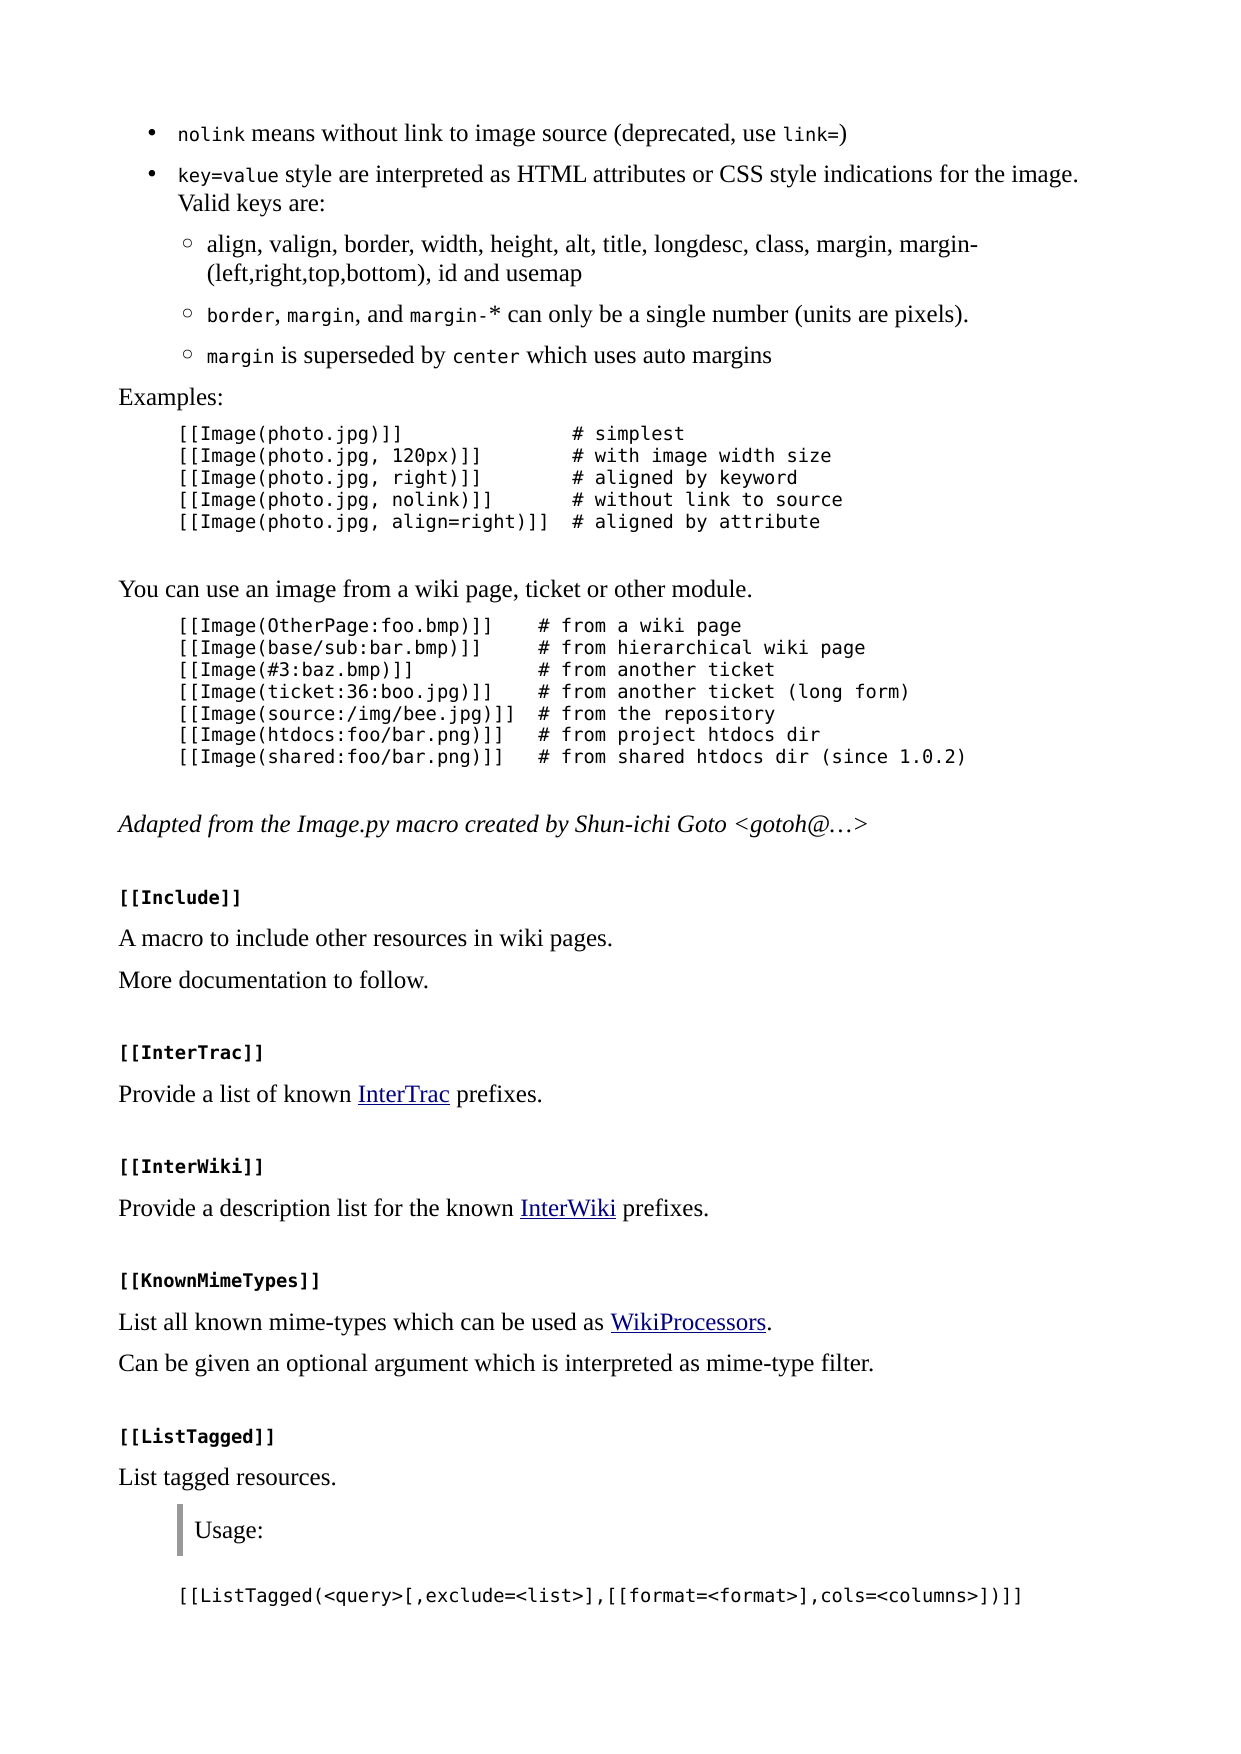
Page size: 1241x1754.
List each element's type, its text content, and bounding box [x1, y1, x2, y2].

text You can use an image from a wiki page, ticket or other module. [118, 574, 1122, 602]
text Adapted from the Image.py macro created by Shun-ichi Goto <gotoh@…> [118, 809, 1122, 838]
subtitle [[KnownMimeTypes]] [118, 1259, 1122, 1294]
list nolink means without link to image source (deprecated, use link=) [148, 118, 1122, 147]
text [[Image(photo.jpg)]] # simplest [[Image(photo.jpg, 120px)]] # with image width size [[Image(photo.jpg, right)]] # aligned by keyword [[Image(photo.jpg, nolink)]] # without link to source [[Image(photo.jpg, align=right)]] # aligned by attribute [177, 423, 1063, 532]
text Usage: [177, 1503, 1063, 1556]
text More documentation to follow. [118, 965, 1122, 993]
text List all known mime-types which can be used as WikiProcessors. [118, 1307, 1122, 1336]
text Provide a description list for the known InterWiki prefixes. [118, 1193, 1122, 1222]
list border, margin, and margin-* can only be a single number (units are pixels). [177, 299, 1122, 328]
text Provide a list of known InterTrac prefixes. [118, 1079, 1122, 1107]
list align, valign, border, width, height, alt, title, longdesc, class, margin, margin-(left,right,top,bottom), id and usemap [177, 229, 1122, 287]
list key=value style are interpreted as HTML attributes or CSS style indications for the image. Valid keys are: [148, 159, 1122, 217]
subtitle [[InterWiki]] [118, 1145, 1122, 1180]
list margin is superseded by center which uses auto margins [177, 341, 1122, 369]
subtitle [[InterTrac]] [118, 1031, 1122, 1066]
text Examples: [118, 382, 1122, 411]
subtitle [[Include]] [118, 876, 1122, 911]
text Can be given an optional argument which is interpreted as mime-type filter. [118, 1348, 1122, 1377]
text [[ListTagged(<query>[,exclude=<list>],[[format=<format>],cols=<columns>])]] [177, 1585, 1063, 1607]
text A macro to include other resources in wiki pages. [118, 923, 1122, 952]
text List tagged resources. [118, 1462, 1122, 1491]
text [[Image(OtherPage:foo.bmp)]] # from a wiki page [[Image(base/sub:bar.bmp)]] # from hierarchical wiki page [[Image(#3:baz.bmp)]] # from another ticket [[Image(ticket:36:boo.jpg)]] # from another ticket (long form) [[Image(source:/img/bee.jpg)]] # from the repository [[Image(htdocs:foo/bar.png)]] # from project htdocs dir [[Image(shared:foo/bar.png)]] # from shared htdocs dir (since 1.0.2) [177, 615, 1063, 768]
subtitle [[ListTagged]] [118, 1414, 1122, 1450]
